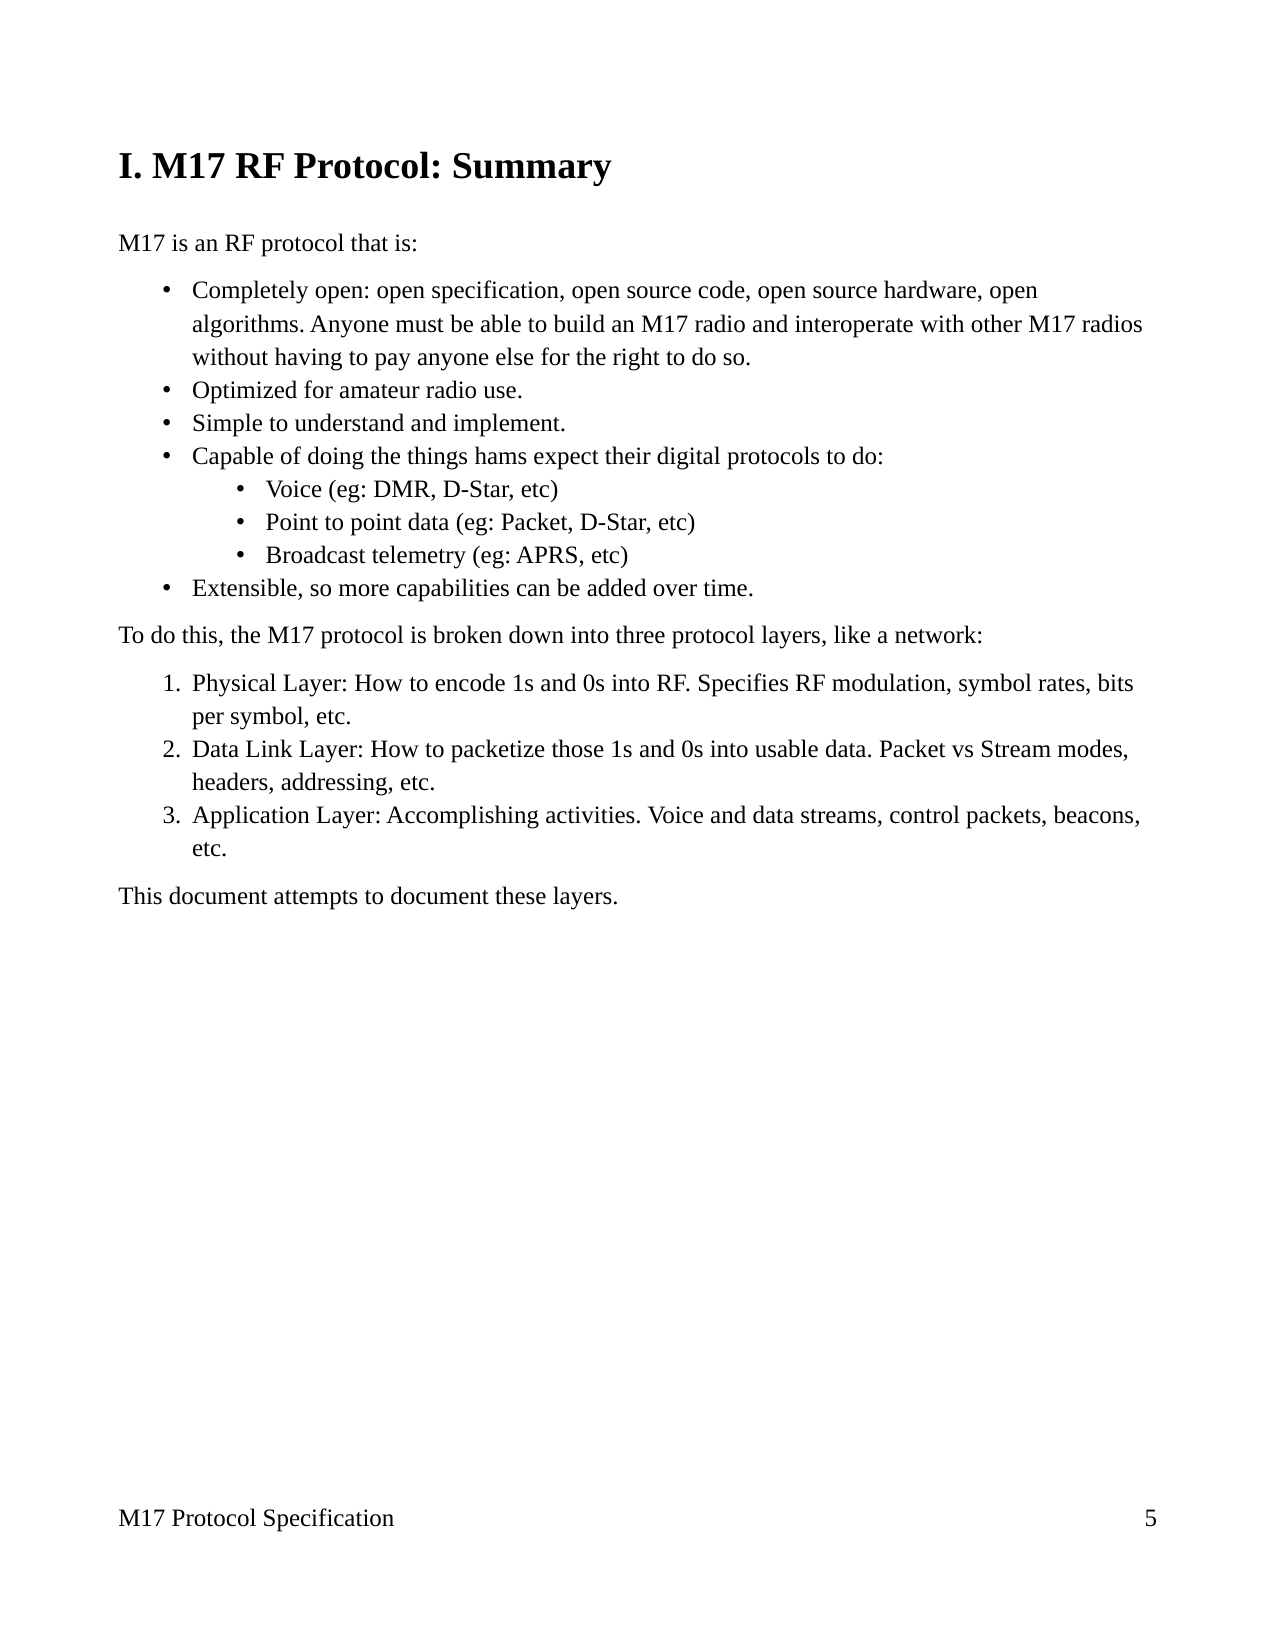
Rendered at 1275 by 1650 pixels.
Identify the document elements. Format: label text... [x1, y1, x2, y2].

list Point to point data (eg: Packet, D-Star, etc) [236, 507, 1157, 536]
list Capable of doing the things hams expect their digital protocols to do: [162, 441, 1157, 469]
list Physical Layer: How to encode 1s and 0s into RF. Specifies RF modulation, symbol rates, bits per symbol, etc. [162, 668, 1157, 730]
list Broadcast telemetry (eg: APRS, etc) [236, 540, 1157, 568]
list Optimized for amateur radio use. [162, 375, 1157, 403]
list Simple to understand and implement. [162, 408, 1157, 436]
list Application Layer: Accomplishing activities. Voice and data streams, control packets, beacons, etc. [162, 800, 1157, 862]
list Data Link Layer: How to packetize those 1s and 0s into usable data. Packet vs Stream modes, headers, addressing, etc. [162, 734, 1157, 796]
list Completely open: open specification, open source code, open source hardware, open algorithms. Anyone must be able to build an M17 radio and interoperate with other M17 radios without having to pay anyone else for the right to do so. [162, 276, 1157, 370]
list Voice (eg: DMR, D-Star, etc) [236, 474, 1157, 502]
text M17 is an RF protocol that is: [118, 228, 1157, 257]
text To do this, the M17 protocol is broken down into three protocol layers, like a network: [118, 620, 1157, 649]
list Extensible, so more capabilities can be added over time. [162, 573, 1157, 602]
text This document attempts to document these layers. [118, 881, 1157, 909]
subtitle I. M17 RF Protocol: Summary [118, 143, 1157, 187]
